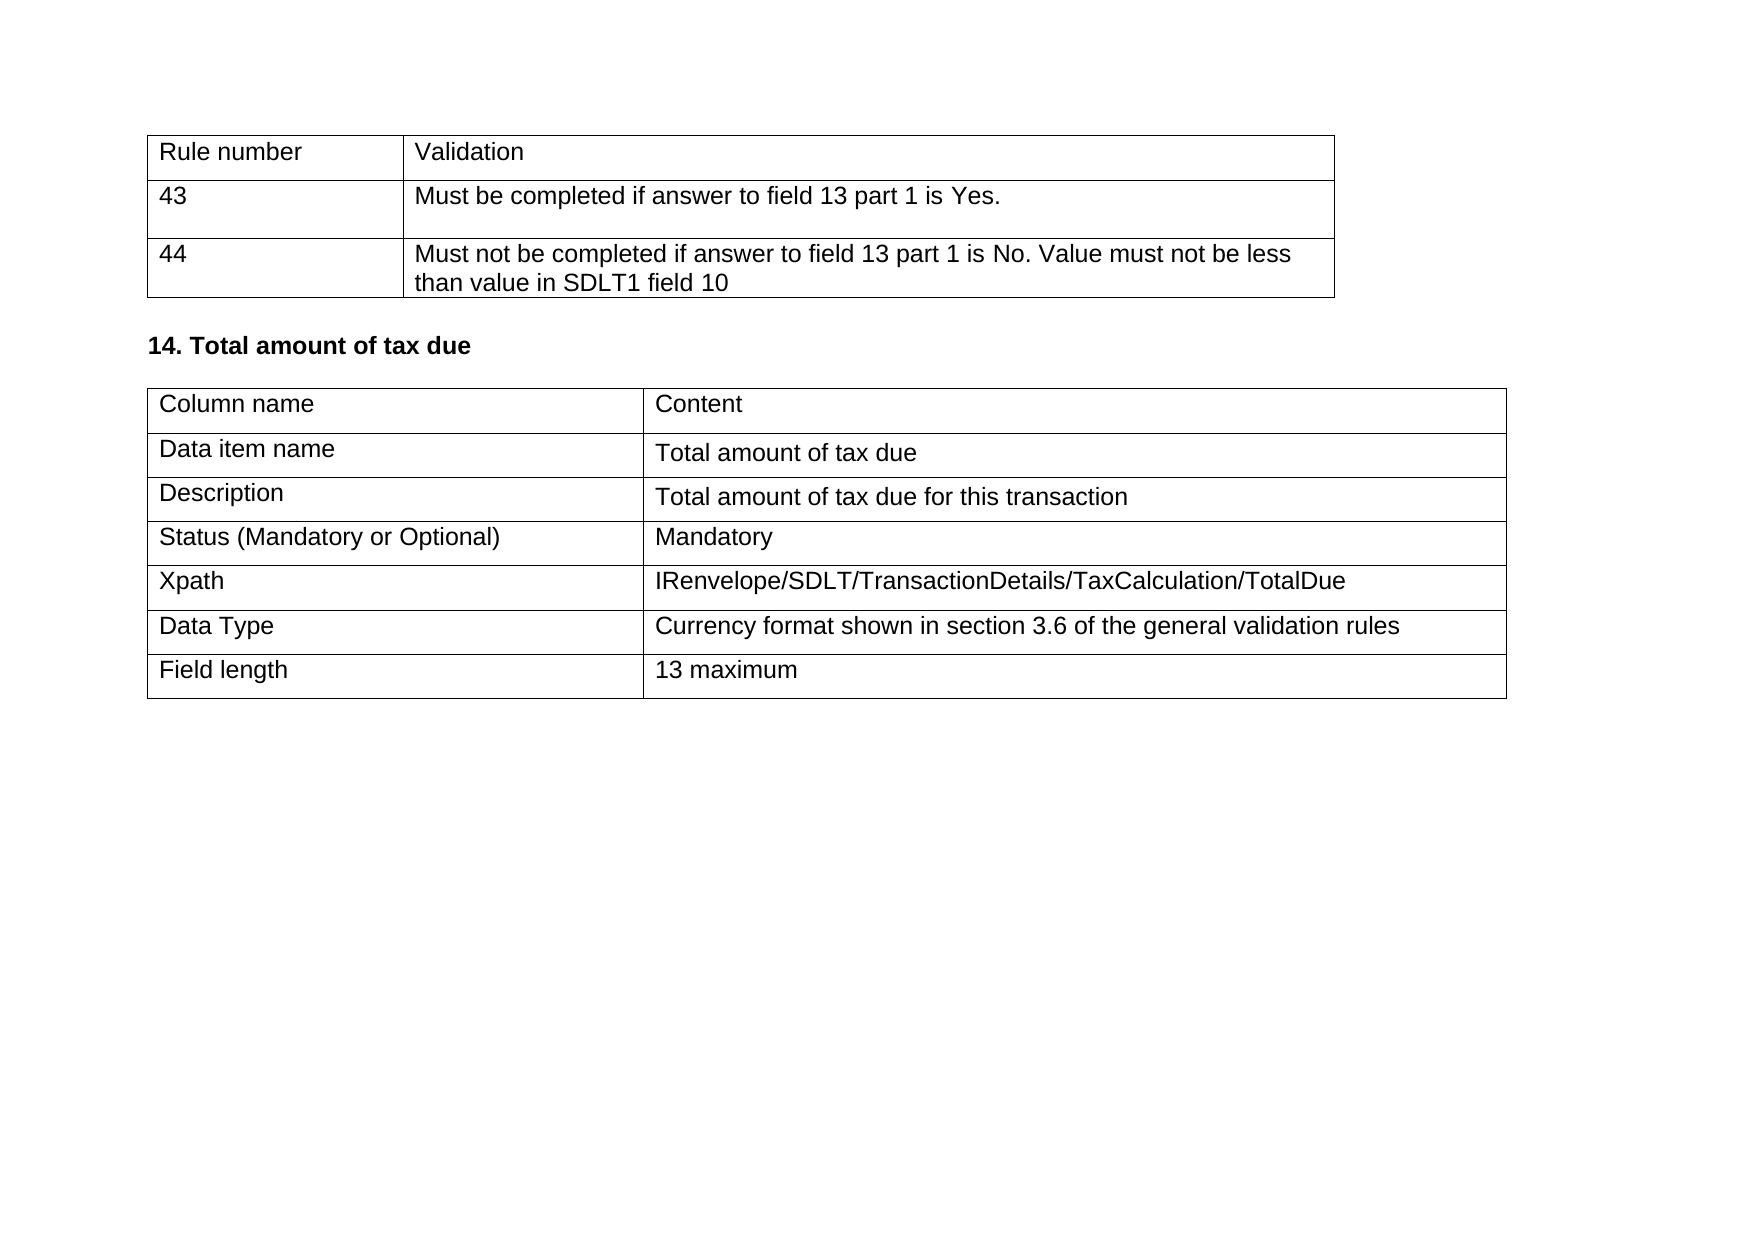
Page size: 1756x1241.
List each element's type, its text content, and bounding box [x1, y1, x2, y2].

table_cell 43 [148, 181, 403, 238]
subtitle 14. Total amount of tax due [148, 331, 1515, 359]
table_cell Data item name [148, 434, 643, 477]
table_header Validation [404, 136, 1334, 180]
table_cell Description [148, 478, 643, 521]
table_cell Status (Mandatory or Optional) [148, 522, 643, 565]
table_header Content [644, 389, 1506, 432]
table_cell Currency format shown in section 3.6 of the general validation rules [644, 611, 1506, 654]
table_cell Field length [148, 655, 643, 698]
table_cell Data Type [148, 611, 643, 654]
table_header Column name [148, 389, 643, 432]
table_cell Total amount of tax due [644, 434, 1506, 477]
table_cell Mandatory [644, 522, 1506, 565]
table_cell Total amount of tax due for this transaction [644, 478, 1506, 521]
table_cell 44 [148, 239, 403, 297]
table_cell IRenvelope/SDLT/TransactionDetails/TaxCalculation/TotalDue [644, 566, 1506, 609]
table_cell Must not be completed if answer to field 13 part 1 is No. Value must not be less than value in SDLT1 field 10 [404, 239, 1334, 297]
table_header Rule number [148, 136, 403, 180]
table_cell Xpath [148, 566, 643, 609]
table_cell Must be completed if answer to field 13 part 1 is Yes. [404, 181, 1334, 238]
table_cell 13 maximum [644, 655, 1506, 698]
